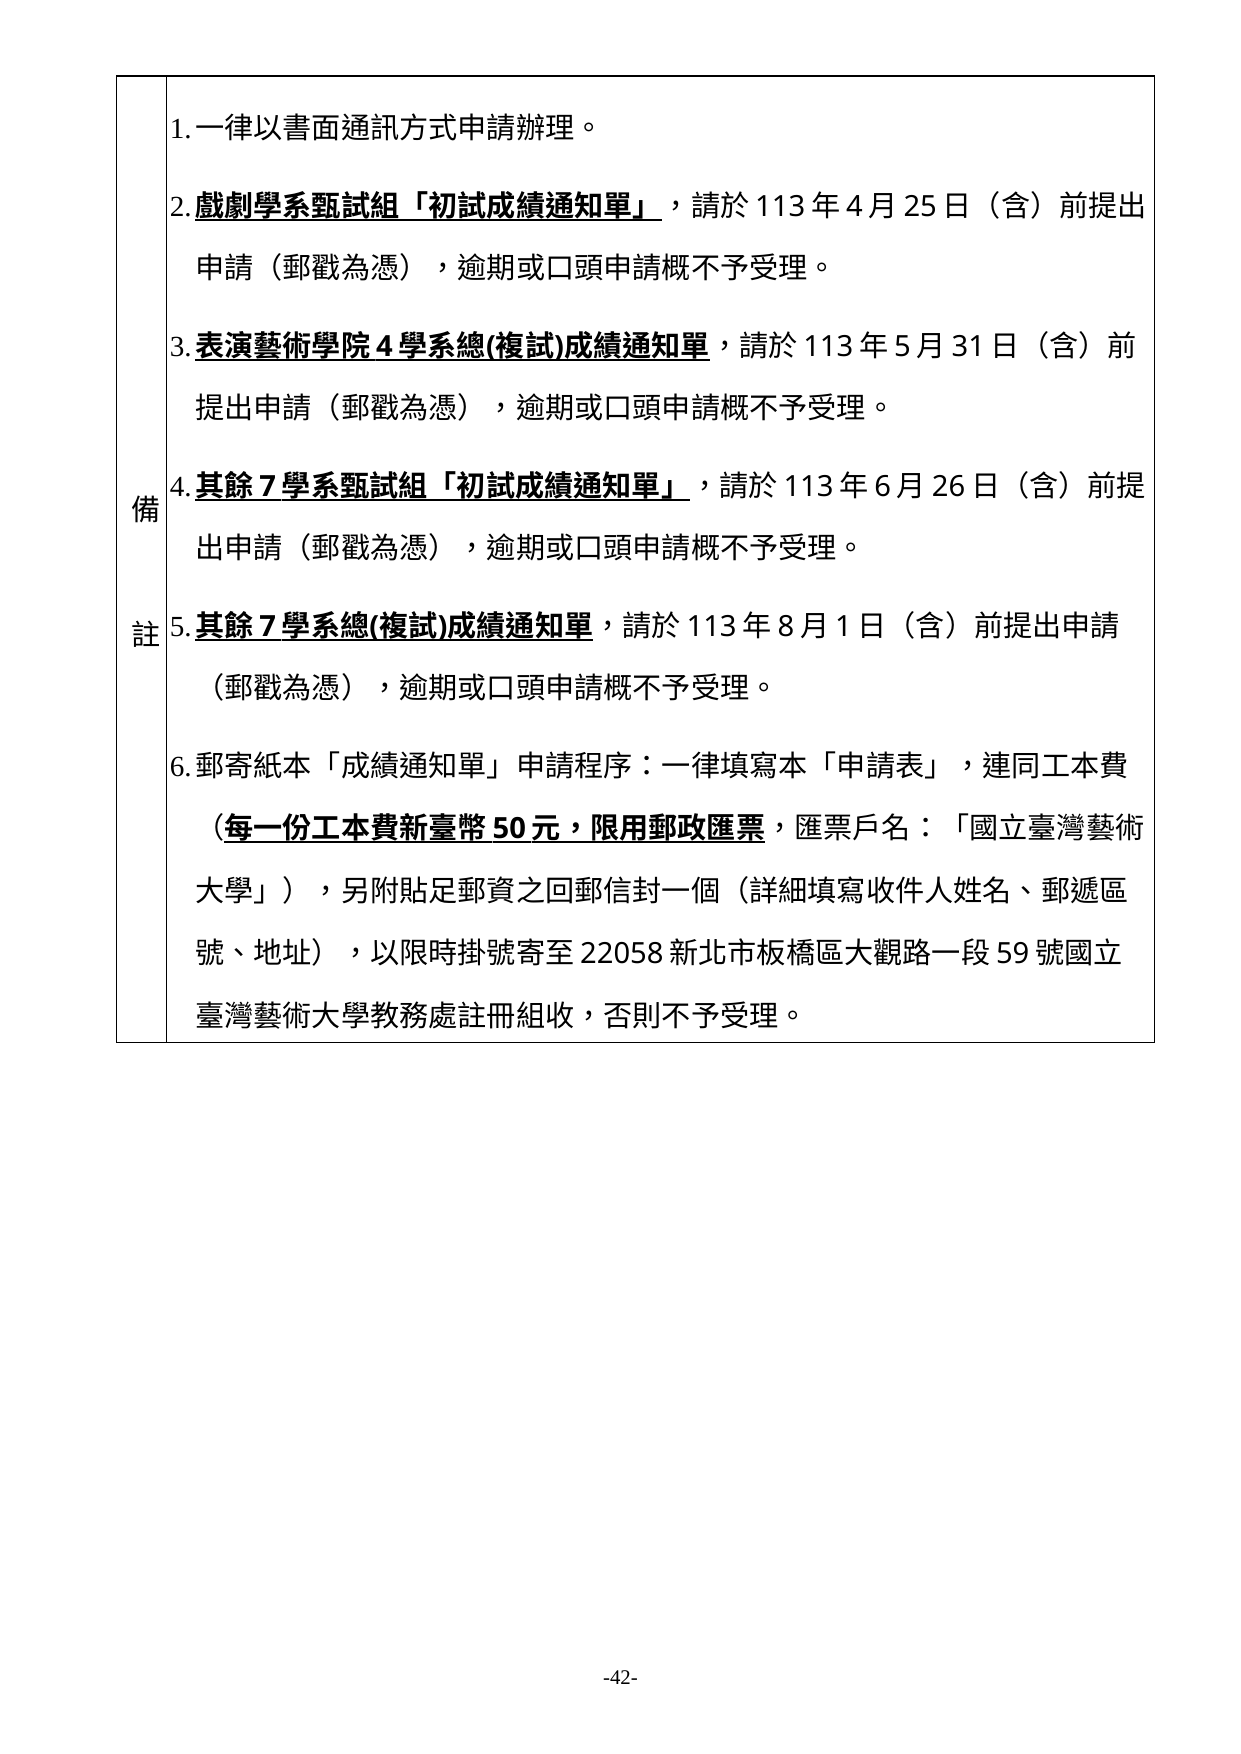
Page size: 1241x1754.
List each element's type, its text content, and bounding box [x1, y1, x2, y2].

table_cell 備 註 [117, 77, 166, 1042]
table_cell 一律以書面通訊方式申請辦理。 戲劇學系甄試組「初試成績通知單」，請於113年4月25日（含）前提出申請（郵戳為憑），逾期或口頭申請概不予受理。 表演藝術學院4學系總(複試)成績通知單，請於113年5月31日（含）前提出申請（郵戳為憑），逾期或口頭申請概不予受理。 其餘7學系甄試組「初試成績通知單」，請於113年6月26日（含）前提出申請（郵戳為憑），逾期或口頭申請概不予受理。 其餘7學系總(複試)成績通知單，請於113年8月1日（含）前提出申請（郵戳為憑），逾期或口頭申請概不予受理。 郵寄紙本「成績通知單」申請程序：一律填寫本「申請表」，連同工本費（每一份工本費新臺幣50元，限用郵政匯票，匯票戶名：「國立臺灣藝術大學」），另附貼足郵資之回郵信封一個（詳細填寫收件人姓名、郵遞區號、地址），以限時掛號寄至22058新北市板橋區大觀路一段59號國立臺灣藝術大學教務處註冊組收，否則不予受理。 [167, 77, 1154, 1042]
